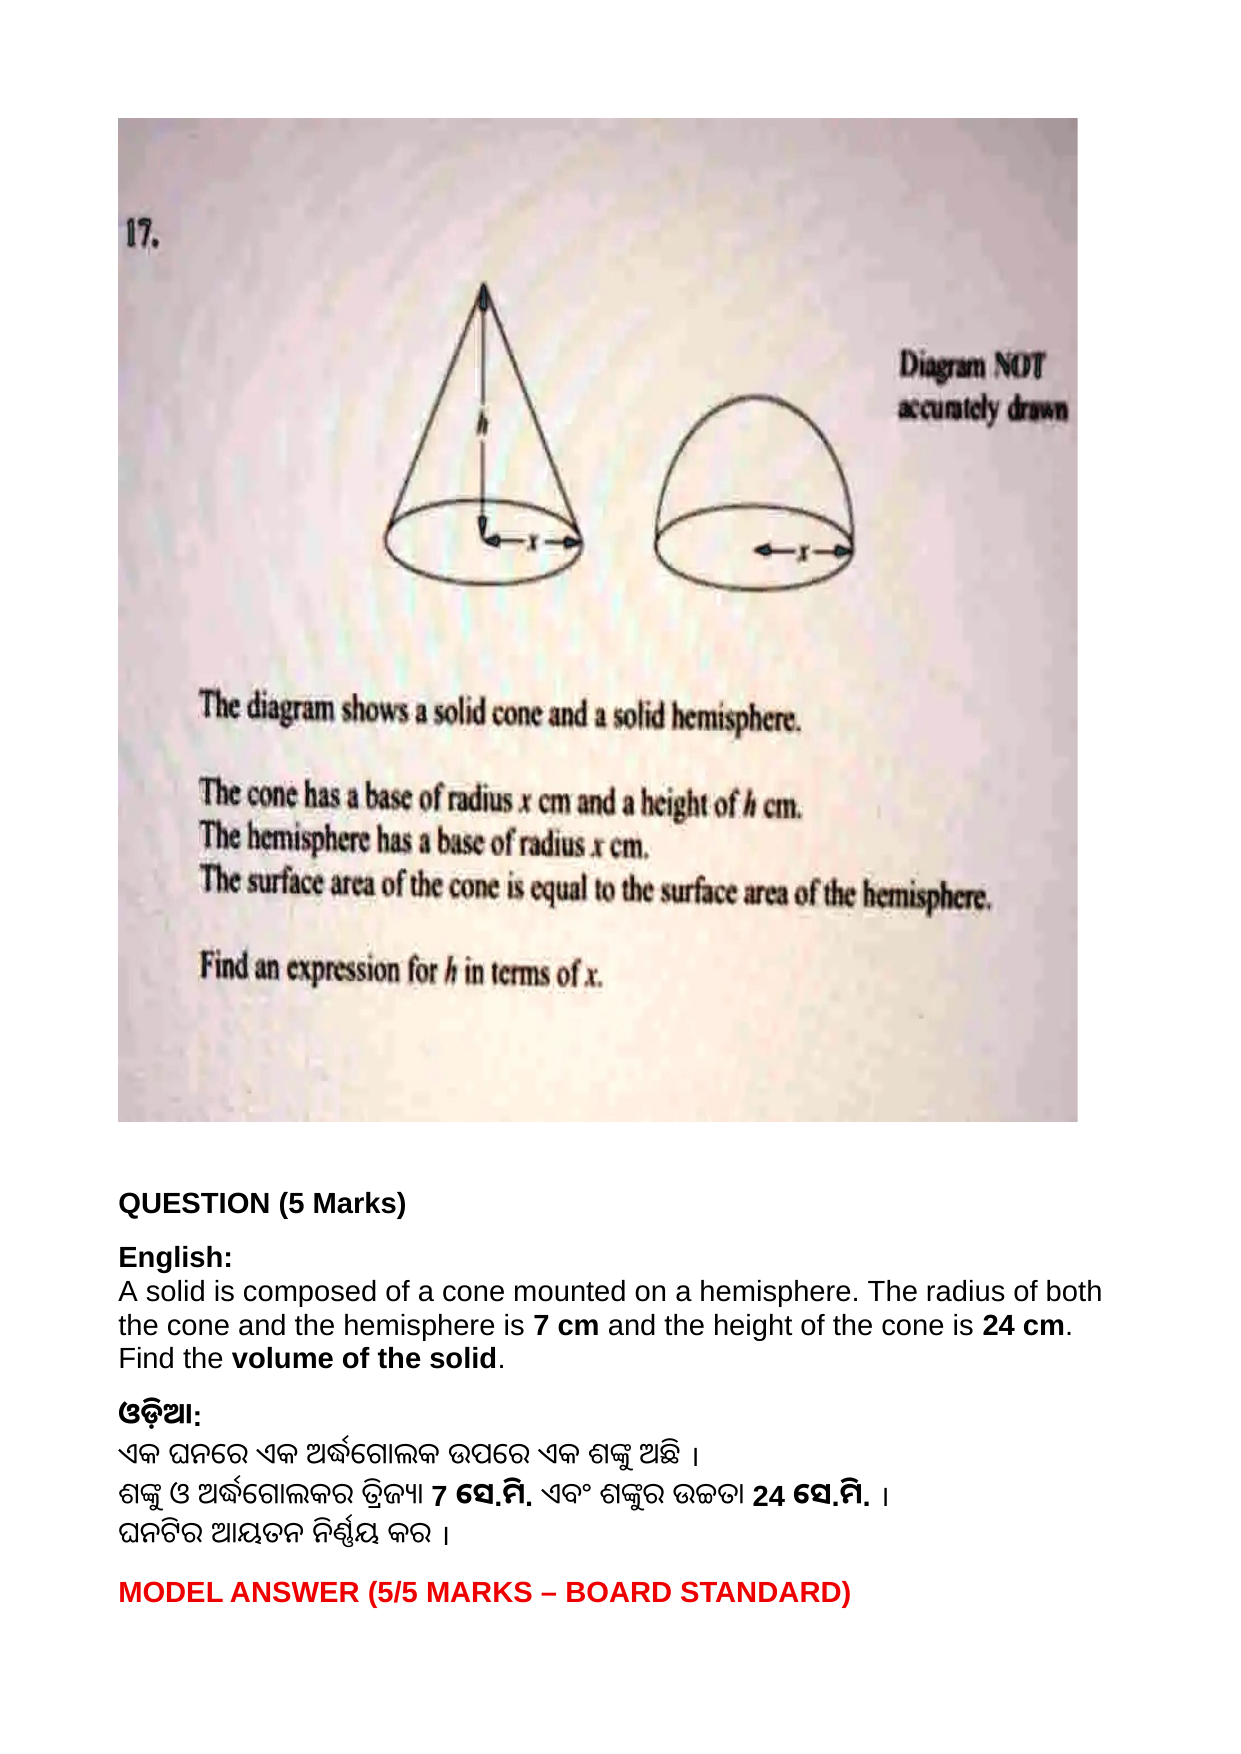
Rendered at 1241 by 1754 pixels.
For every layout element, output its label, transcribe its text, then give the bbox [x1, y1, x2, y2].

subtitle MODEL ANSWER (5/5 MARKS – BOARD STANDARD) [118, 1575, 1122, 1608]
subtitle QUESTION (5 Marks) [118, 1186, 1122, 1219]
text ଓଡ଼ିଆ: ଏକ ଘନରେ ଏକ ଅର୍ଦ୍ଧଗୋଲକ ଉପରେ ଏକ ଶଙ୍କୁ ଅଛି । ଶଙ୍କୁ ଓ ଅର୍ଦ୍ଧଗୋଲକର ତ୍ରିଜ୍ୟା 7 ସେ.ମି. ଏବଂ ଶଙ୍କୁର ଉଚ୍ଚତା 24 ସେ.ମି. । ଘନଟିର ଆୟତନ ନିର୍ଣ୍ଣୟ କର । [118, 1395, 1122, 1554]
text English: A solid is composed of a cone mounted on a hemisphere. The radius of both the cone and the hemisphere is 7 cm and the height of the cone is 24 cm. Find the volume of the solid. [118, 1240, 1122, 1374]
